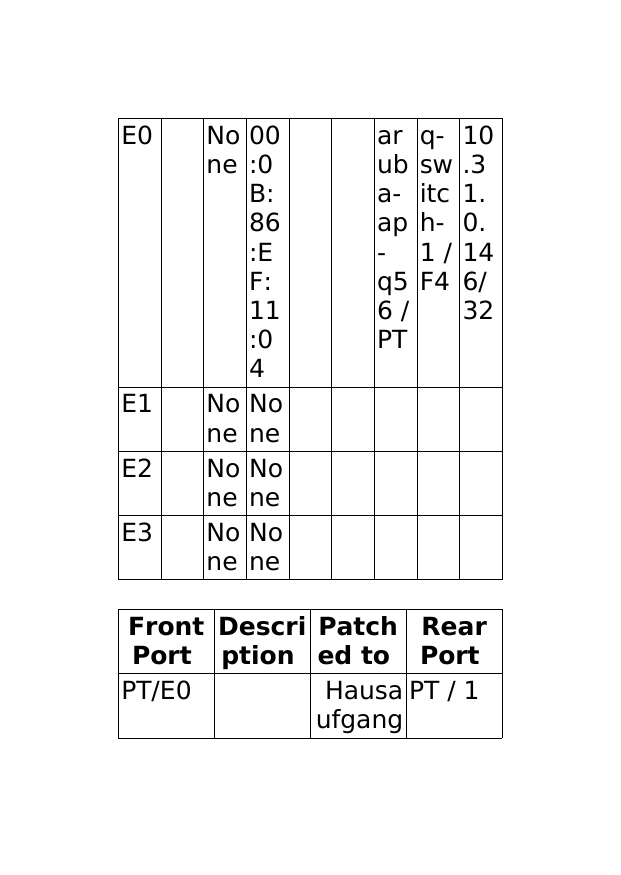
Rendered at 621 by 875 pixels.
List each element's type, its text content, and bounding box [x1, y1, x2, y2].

table_cell [162, 516, 203, 579]
table_header Description [215, 610, 310, 673]
table_cell [162, 452, 203, 515]
table_cell aruba-ap-q56 / PT [375, 119, 417, 387]
table_cell [375, 452, 417, 515]
table_cell [290, 119, 331, 387]
table_cell [418, 452, 459, 515]
table_cell [332, 119, 374, 387]
table_cell [215, 674, 310, 738]
table_cell [290, 388, 331, 451]
table_cell [375, 388, 417, 451]
table_cell [460, 452, 502, 515]
table_cell q-switch-1 / F4 [418, 119, 459, 387]
table_cell [162, 119, 203, 387]
table_cell E2 [119, 452, 161, 515]
table_cell [460, 516, 502, 579]
table_cell [162, 388, 203, 451]
table_header Front Port [119, 610, 214, 673]
table_header Rear Port [407, 610, 502, 673]
table_cell None [247, 452, 289, 515]
table_cell None [204, 452, 246, 515]
table_cell None [247, 388, 289, 451]
table_cell [290, 516, 331, 579]
table_cell [332, 452, 374, 515]
table_cell None [204, 516, 246, 579]
table_cell PT / 1 [407, 674, 502, 738]
table_cell [375, 516, 417, 579]
table_cell Hausaufgang [311, 674, 406, 738]
table_cell [418, 516, 459, 579]
table_cell [332, 516, 374, 579]
table_header Patched to [311, 610, 406, 673]
table_cell E1 [119, 388, 161, 451]
table_cell E0 [119, 119, 161, 387]
table_cell PT/E0 [119, 674, 214, 738]
table_cell None [247, 516, 289, 579]
table_cell 10.31.0.146/32 [460, 119, 502, 387]
table_cell E3 [119, 516, 161, 579]
table_cell [332, 388, 374, 451]
table_cell [290, 452, 331, 515]
table_cell [460, 388, 502, 451]
table_cell None [204, 388, 246, 451]
table_cell None [204, 119, 246, 387]
table_cell 00:0B:86:EF:11:04 [247, 119, 289, 387]
table_cell [418, 388, 459, 451]
